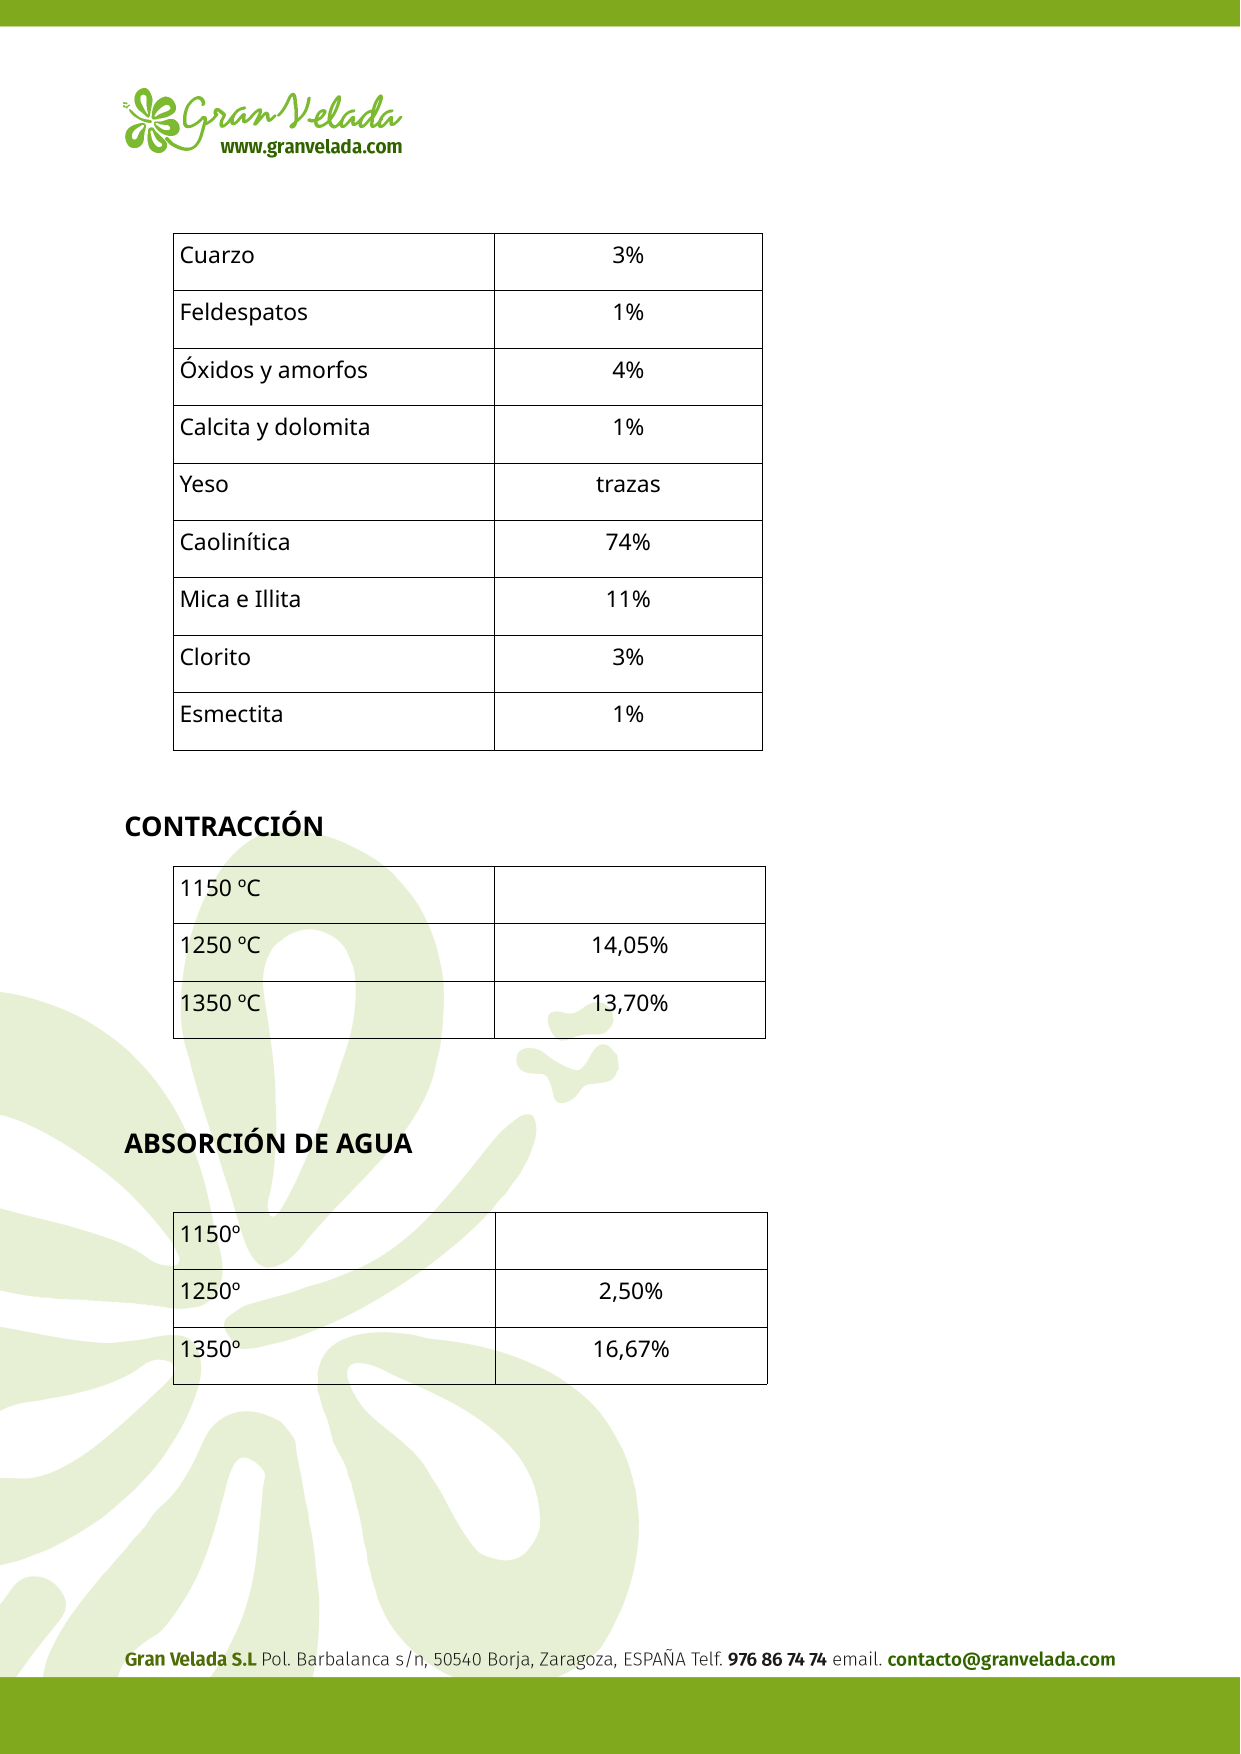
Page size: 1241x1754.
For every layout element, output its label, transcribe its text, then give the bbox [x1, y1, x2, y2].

table_cell 13,70% [495, 982, 765, 1038]
table_cell Óxidos y amorfos [174, 349, 494, 405]
table_cell trazas [495, 464, 762, 520]
table_header Cuarzo [174, 234, 494, 290]
table_cell 1350 ºC [174, 982, 494, 1038]
text ABSORCIÓN DE AGUA [124, 1124, 1116, 1161]
table_cell 1350º [174, 1328, 495, 1384]
table_cell 2,50% [496, 1270, 767, 1327]
table_header [495, 867, 765, 923]
table_cell 1250 ºC [174, 924, 494, 981]
table_cell 11% [495, 578, 762, 635]
table_cell Caolinítica [174, 521, 494, 577]
table_cell 1% [495, 291, 762, 348]
table_cell Feldespatos [174, 291, 494, 348]
text CONTRACCIÓN [124, 807, 1116, 844]
table_cell 74% [495, 521, 762, 577]
table_header 1150º [174, 1213, 495, 1269]
table_header 3% [495, 234, 762, 290]
table_cell Calcita y dolomita [174, 406, 494, 462]
table_header 1150 ºC [174, 867, 494, 923]
table_cell 1% [495, 693, 762, 749]
table_header [496, 1213, 767, 1269]
table_cell 14,05% [495, 924, 765, 981]
table_cell 4% [495, 349, 762, 405]
picture [0, 0, 1241, 1754]
table_cell Esmectita [174, 693, 494, 749]
table_cell 16,67% [496, 1328, 767, 1384]
table_cell 1% [495, 406, 762, 462]
table_cell Yeso [174, 464, 494, 520]
table_cell Mica e Illita [174, 578, 494, 635]
table_cell Clorito [174, 636, 494, 692]
table_cell 1250º [174, 1270, 495, 1327]
table_cell 3% [495, 636, 762, 692]
